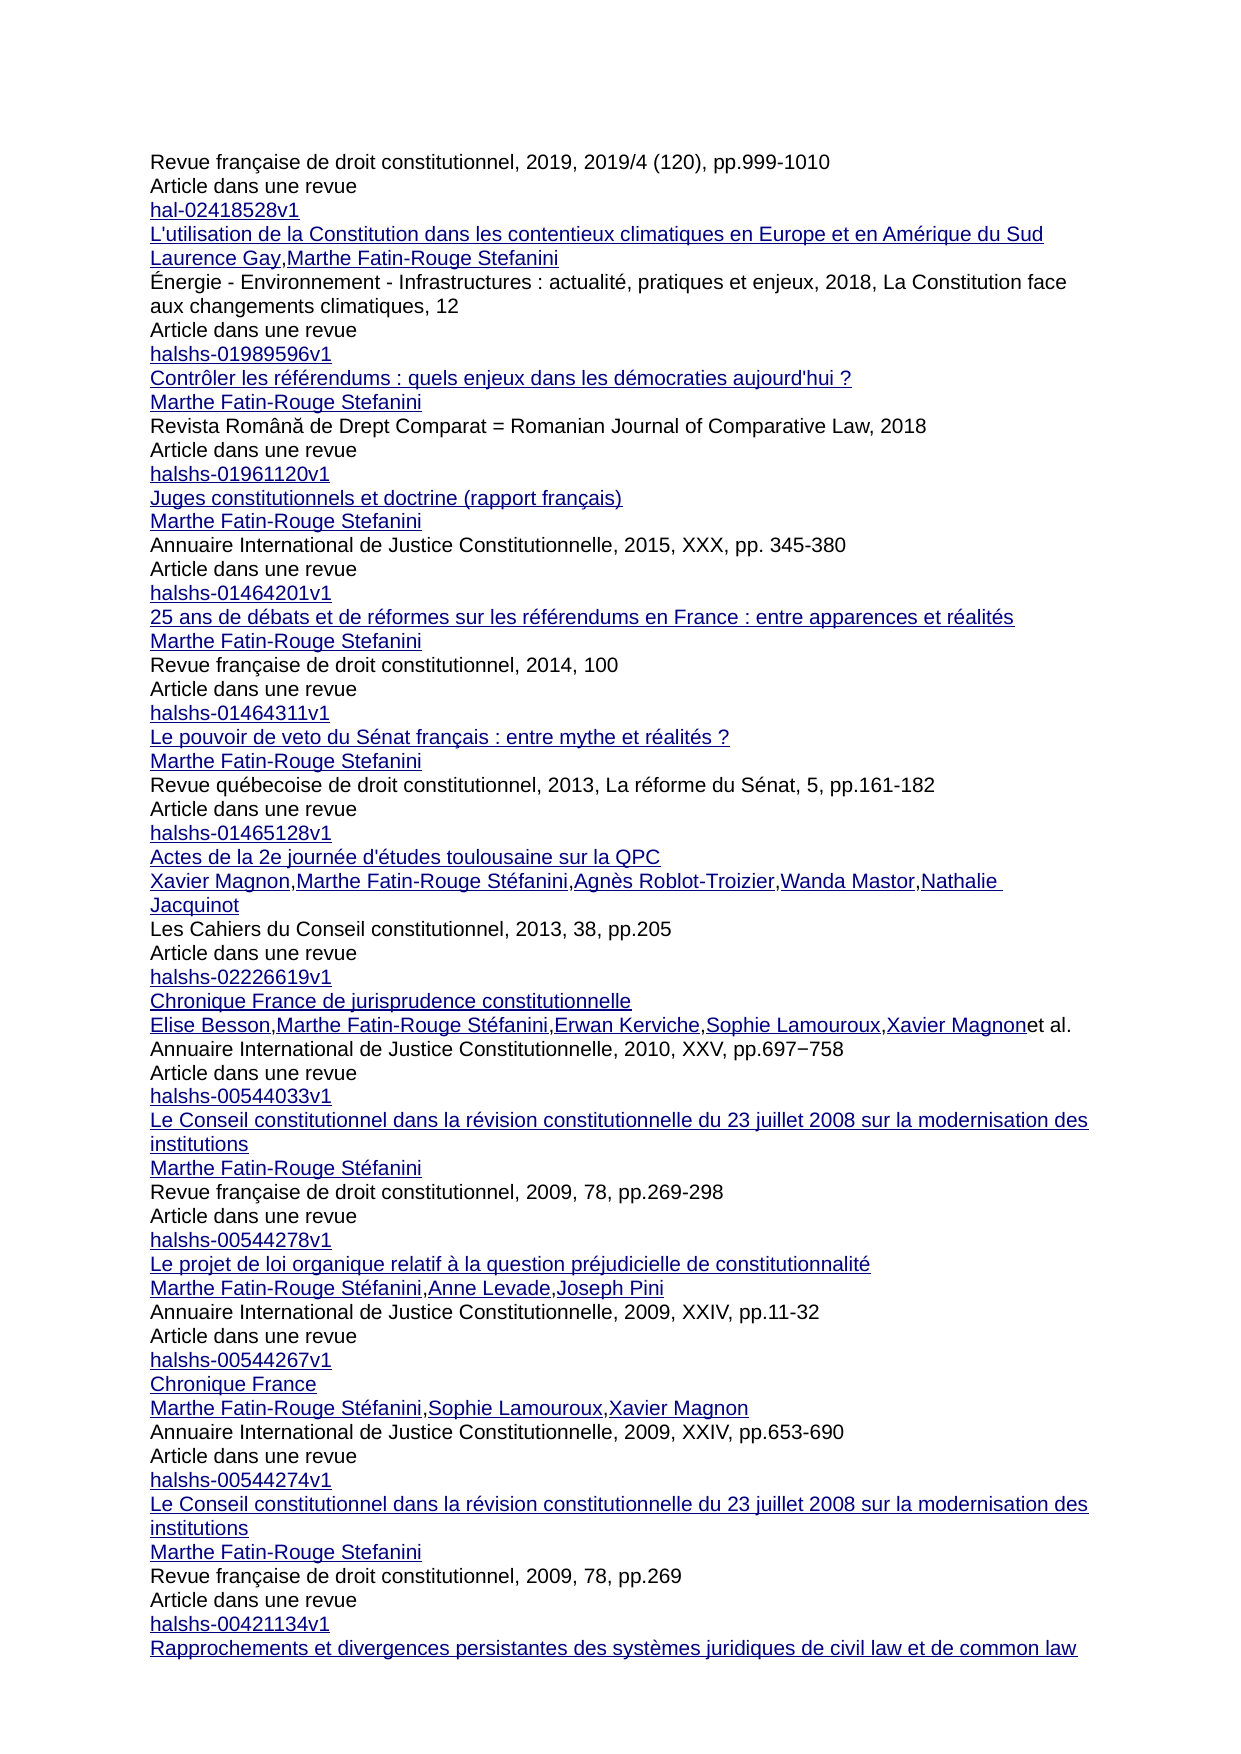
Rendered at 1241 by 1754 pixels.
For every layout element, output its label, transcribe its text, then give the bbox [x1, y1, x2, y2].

table_cell Actes de la 2e journée d'études toulousaine sur la QPC Xavier Magnon,Marthe Fatin-Rouge Stéfanini,Agnès Roblot-Troizier,Wanda Mastor,Nathalie Jacquinot Les Cahiers du Conseil constitutionnel, 2013, 38, pp.205 Article dans une revue halshs-02226619v1 [150, 845, 1090, 988]
table_cell Chronique France Marthe Fatin-Rouge Stéfanini,Sophie Lamouroux,Xavier Magnon Annuaire International de Justice Constitutionnelle, 2009, XXIV, pp.653-690 Article dans une revue halshs-00544274v1 [150, 1372, 1090, 1492]
table_cell Juges constitutionnels et doctrine (rapport français) Marthe Fatin-Rouge Stefanini Annuaire International de Justice Constitutionnelle, 2015, XXX, pp. 345-380 Article dans une revue halshs-01464201v1 [150, 485, 1090, 605]
table_cell Le pouvoir de veto du Sénat français : entre mythe et réalités ? Marthe Fatin-Rouge Stefanini Revue québecoise de droit constitutionnel, 2013, La réforme du Sénat, 5, pp.161-182 Article dans une revue halshs-01465128v1 [150, 725, 1090, 845]
table_cell Le Conseil constitutionnel dans la révision constitutionnelle du 23 juillet 2008 sur la modernisation des institutions Marthe Fatin-Rouge Stefanini Revue française de droit constitutionnel, 2009, 78, pp.269 Article dans une revue halshs-00421134v1 [150, 1492, 1090, 1635]
table_cell Le Conseil constitutionnel dans la révision constitutionnelle du 23 juillet 2008 sur la modernisation des institutions Marthe Fatin-Rouge Stéfanini Revue française de droit constitutionnel, 2009, 78, pp.269-298 Article dans une revue halshs-00544278v1 [150, 1108, 1090, 1252]
table_cell Rapprochements et divergences persistantes des systèmes juridiques de civil law et de common law [150, 1635, 1090, 1659]
table_cell Le projet de loi organique relatif à la question préjudicielle de constitutionnalité Marthe Fatin-Rouge Stéfanini,Anne Levade,Joseph Pini Annuaire International de Justice Constitutionnelle, 2009, XXIV, pp.11-32 Article dans une revue halshs-00544267v1 [150, 1252, 1090, 1372]
table_cell Contrôler les référendums : quels enjeux dans les démocraties aujourd'hui ? Marthe Fatin-Rouge Stefanini Revista Română de Drept Comparat = Romanian Journal of Comparative Law, 2018 Article dans une revue halshs-01961120v1 [150, 366, 1090, 485]
table_cell Revue française de droit constitutionnel, 2019, 2019/4 (120), pp.999-1010 Article dans une revue hal-02418528v1 [150, 150, 1090, 222]
table_cell L'utilisation de la Constitution dans les contentieux climatiques en Europe et en Amérique du Sud Laurence Gay,Marthe Fatin-Rouge Stefanini Énergie - Environnement - Infrastructures : actualité, pratiques et enjeux, 2018, La Constitution face aux changements climatiques, 12 Article dans une revue halshs-01989596v1 [150, 222, 1090, 366]
table_cell 25 ans de débats et de réformes sur les référendums en France : entre apparences et réalités Marthe Fatin-Rouge Stefanini Revue française de droit constitutionnel, 2014, 100 Article dans une revue halshs-01464311v1 [150, 605, 1090, 725]
table_cell Chronique France de jurisprudence constitutionnelle Elise Besson,Marthe Fatin-Rouge Stéfanini,Erwan Kerviche,Sophie Lamouroux,Xavier Magnonet al. Annuaire International de Justice Constitutionnelle, 2010, XXV, pp.697−758 Article dans une revue halshs-00544033v1 [150, 989, 1090, 1108]
